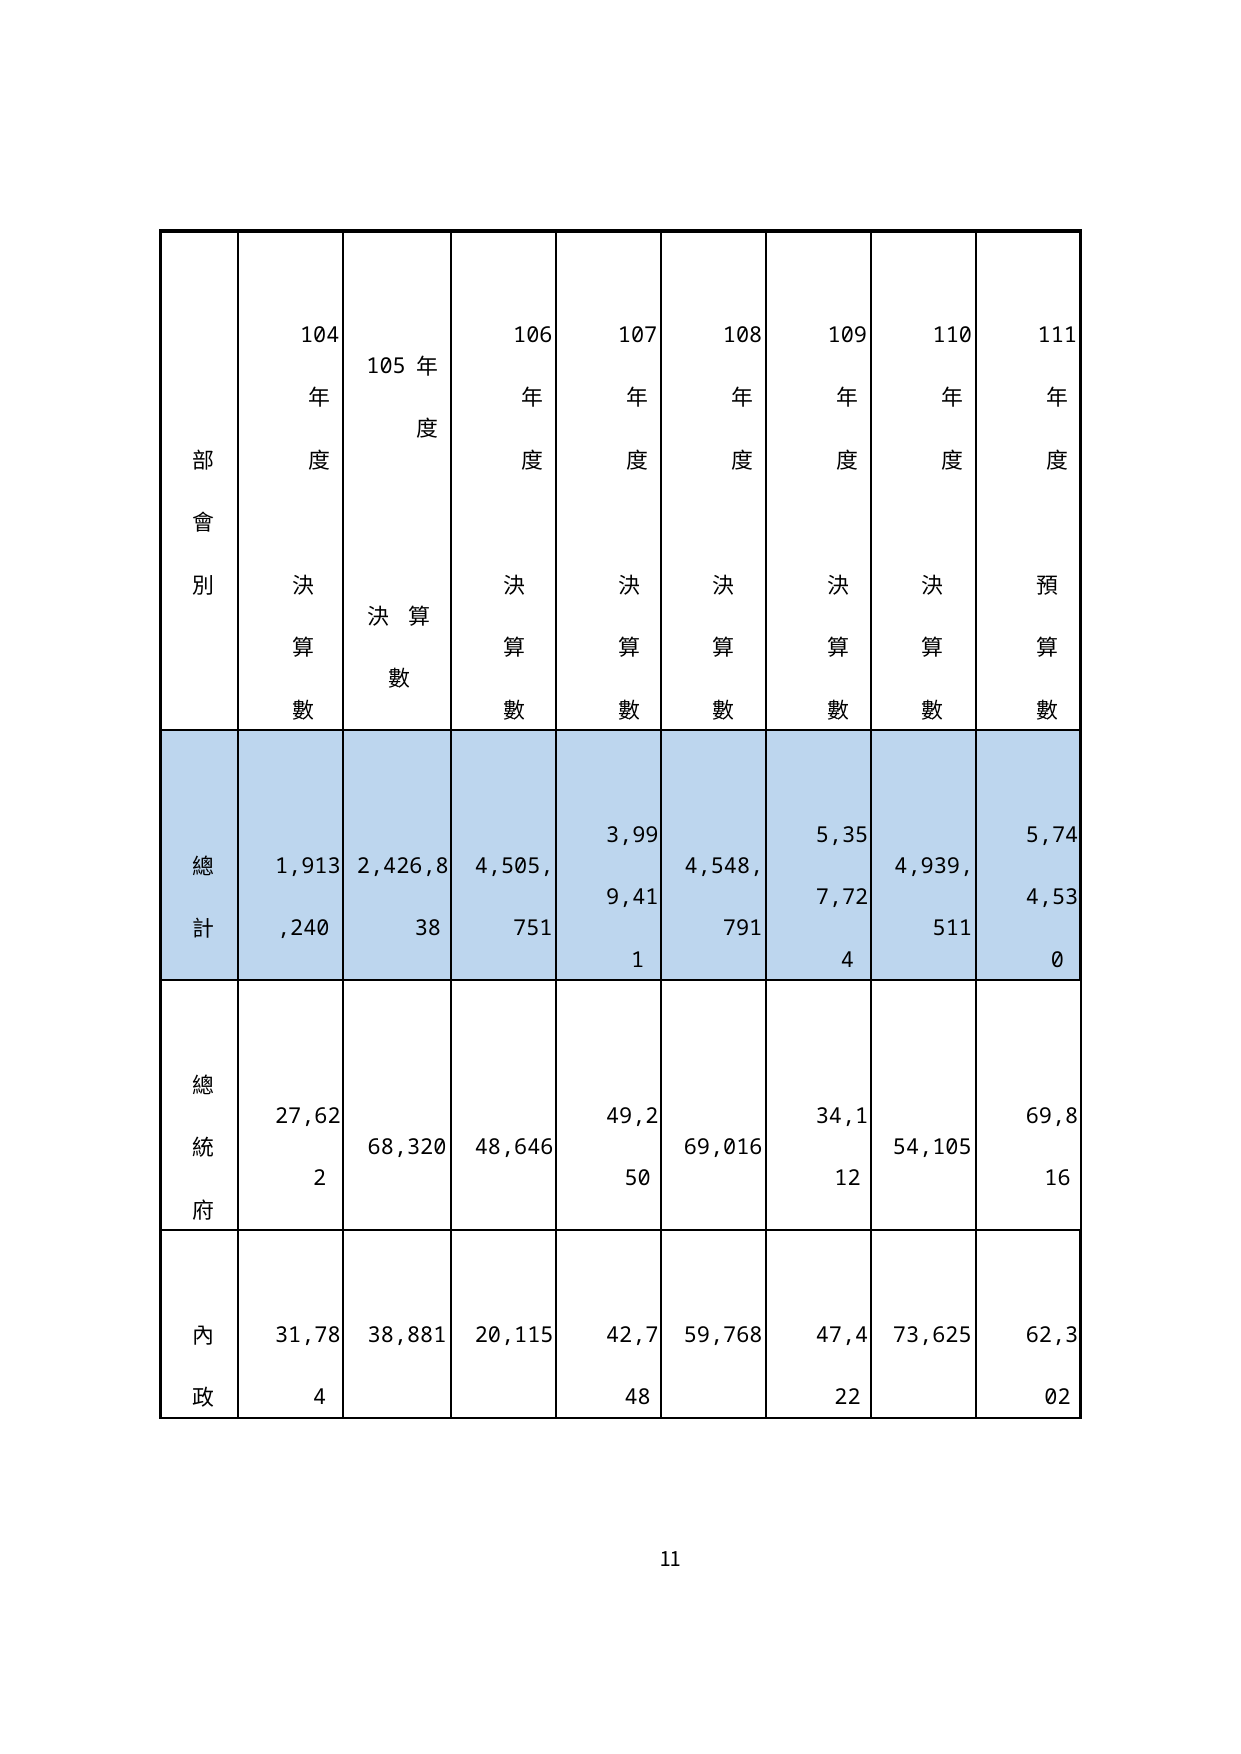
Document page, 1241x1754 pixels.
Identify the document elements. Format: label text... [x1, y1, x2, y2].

table_cell 42,748 [557, 1231, 660, 1417]
table_cell 總統府 [162, 981, 237, 1229]
table_header 105年度 [344, 233, 450, 479]
table_cell 47,422 [767, 1231, 870, 1417]
table_cell 決算數 [344, 479, 450, 729]
table_cell 2,426,838 [344, 731, 450, 979]
table_cell 34,112 [767, 981, 870, 1229]
table_header 111年度 [977, 233, 1079, 479]
table_header 104年度 [239, 233, 342, 479]
table_cell 68,320 [344, 981, 450, 1229]
table_cell 決算數 [767, 479, 870, 729]
table_cell 內政 [162, 1231, 237, 1417]
table_cell 62,302 [977, 1231, 1079, 1417]
table_cell 1,913,240 [239, 731, 342, 979]
table_header 108年度 [662, 233, 765, 479]
table_cell 決算數 [557, 479, 660, 729]
table_header 107年度 [557, 233, 660, 479]
table_cell 5,744,530 [977, 731, 1079, 979]
table_cell 38,881 [344, 1231, 450, 1417]
table_cell 69,816 [977, 981, 1080, 1229]
table_header 109年度 [767, 233, 870, 479]
table_cell 20,115 [452, 1231, 555, 1417]
table_header 部會別 [162, 233, 237, 729]
table_cell 4,505,751 [452, 731, 555, 979]
table_cell 總 計 [162, 731, 237, 979]
table_cell 預算數 [977, 479, 1079, 729]
table_cell 27,622 [239, 981, 342, 1229]
table_cell 4,548,791 [662, 731, 765, 979]
table_cell 59,768 [662, 1231, 765, 1417]
table_header 106年度 [452, 233, 555, 479]
table_cell 48,646 [452, 981, 555, 1229]
table_cell 31,784 [239, 1231, 342, 1417]
table_cell 4,939,511 [872, 731, 975, 979]
table_cell 49,250 [557, 981, 660, 1229]
table_cell 決算數 [452, 479, 555, 729]
table_cell 73,625 [872, 1231, 975, 1417]
table_cell 69,016 [662, 981, 765, 1229]
table_cell 決算數 [239, 479, 342, 729]
table_cell 3,999,411 [557, 731, 660, 979]
table_cell 5,357,724 [767, 731, 870, 979]
table_cell 54,105 [872, 981, 975, 1229]
table_header 110年度 [872, 233, 975, 479]
table_cell 決算數 [872, 479, 975, 729]
table_cell 決算數 [662, 479, 765, 729]
